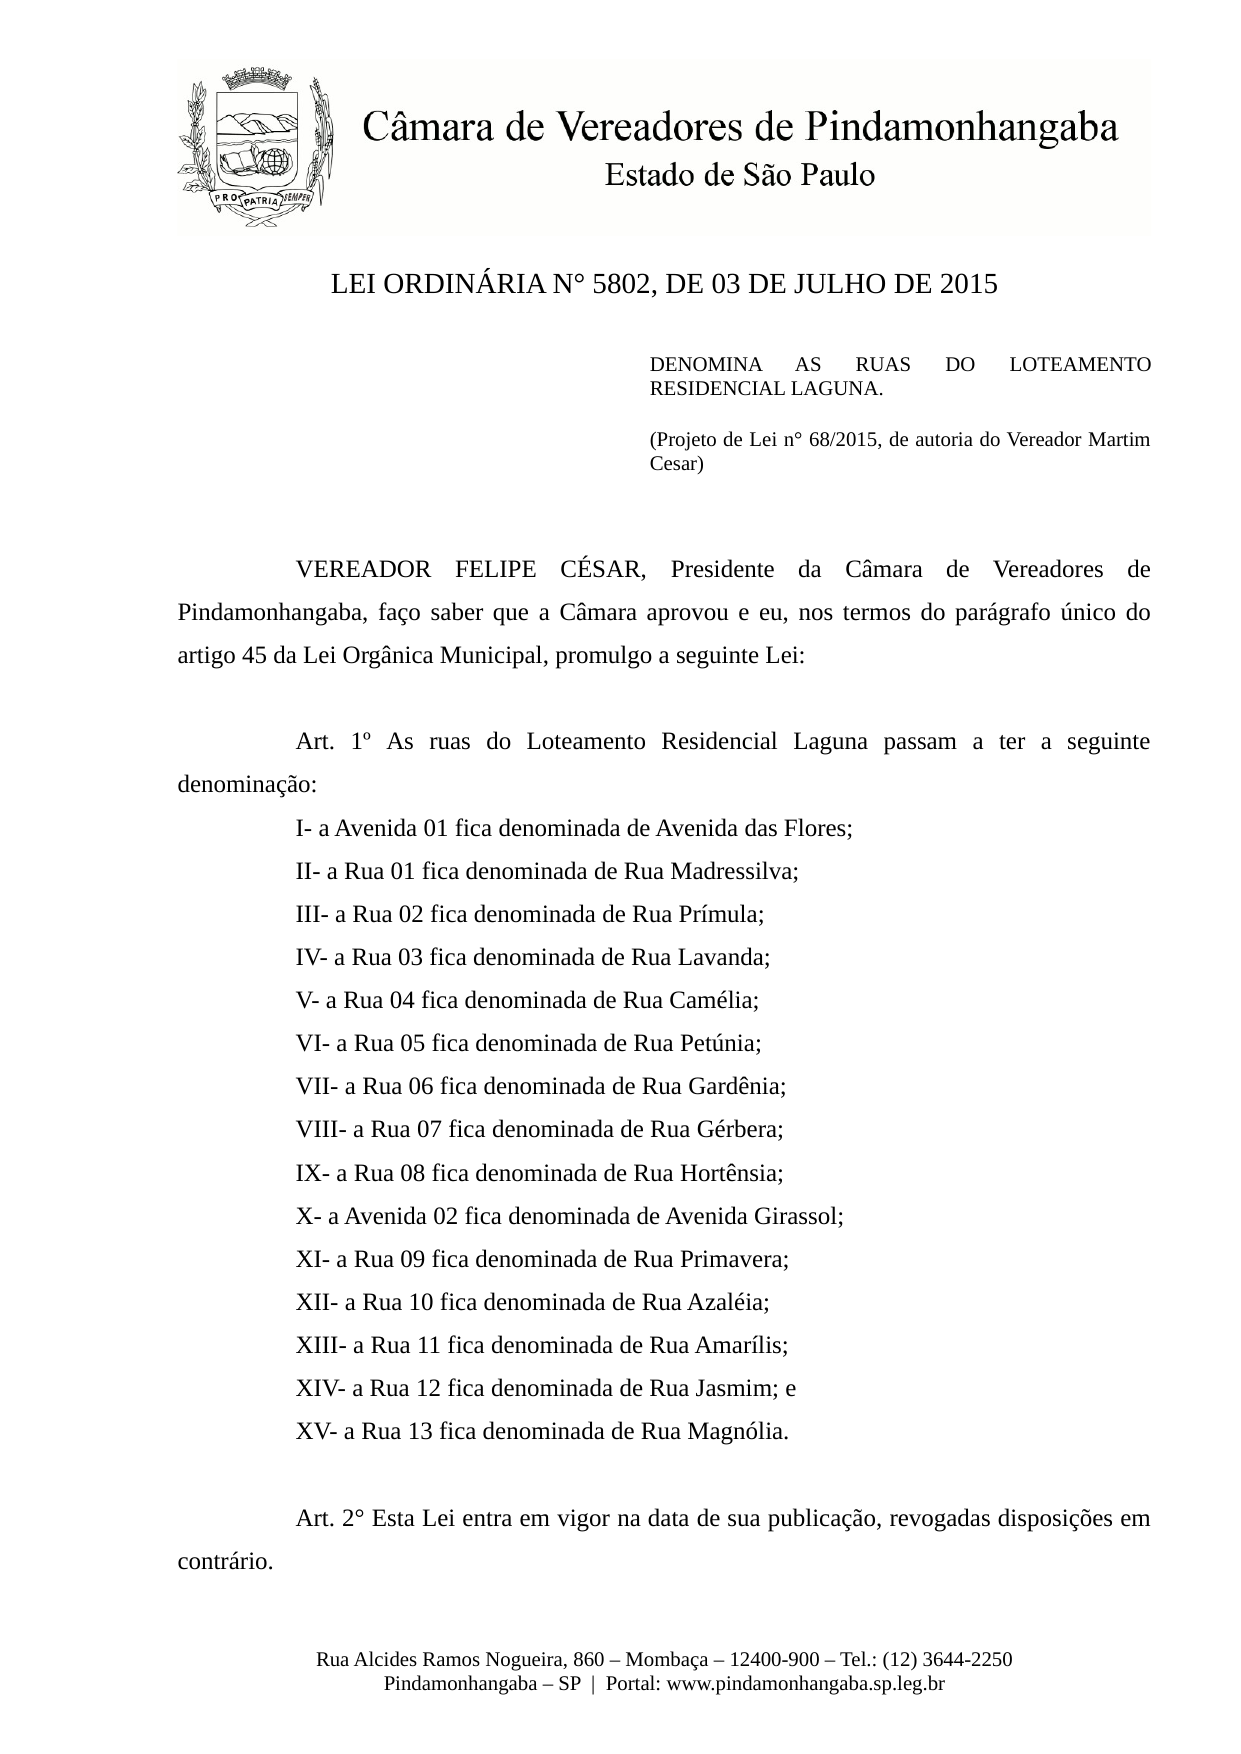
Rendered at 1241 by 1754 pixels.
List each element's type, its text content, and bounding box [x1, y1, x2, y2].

text Art. 1º As ruas do Loteamento Residencial Laguna passam a ter a seguinte denominação: [177, 726, 1152, 798]
text X- a Avenida 02 fica denominada de Avenida Girassol; [177, 1201, 1152, 1229]
text IV- a Rua 03 fica denominada de Rua Lavanda; [177, 942, 1152, 971]
text XIV- a Rua 12 fica denominada de Rua Jasmim; e [177, 1373, 1152, 1402]
text VI- a Rua 05 fica denominada de Rua Petúnia; [177, 1028, 1152, 1057]
text LEI ORDINÁRIA N° 5802, de 03 de julho de 2015 [177, 266, 1152, 299]
text XIII- a Rua 11 fica denominada de Rua Amarílis; [177, 1330, 1152, 1359]
text Art. 2° Esta Lei entra em vigor na data de sua publicação, revogadas disposições em contrário. [177, 1503, 1152, 1574]
text III- a Rua 02 fica denominada de Rua Prímula; [177, 899, 1152, 928]
text VEREADOR FELIPE CÉSAR, Presidente da Câmara de Vereadores de Pindamonhangaba, faço saber que a Câmara aprovou e eu, nos termos do parágrafo único do artigo 45 da Lei Orgânica Municipal, promulgo a seguinte Lei: [177, 554, 1152, 669]
text DENOMINA AS RUAS DO LOTEAMENTO RESIDENCIAL LAGUNA. [649, 352, 1152, 400]
text XV- a Rua 13 fica denominada de Rua Magnólia. [177, 1416, 1152, 1445]
text (Projeto de Lei n° 68/2015, de autoria do Vereador Martim Cesar) [649, 427, 1152, 475]
text XI- a Rua 09 fica denominada de Rua Primavera; [177, 1244, 1152, 1273]
text I- a Avenida 01 fica denominada de Avenida das Flores; [177, 813, 1152, 841]
text IX- a Rua 08 fica denominada de Rua Hortênsia; [177, 1158, 1152, 1186]
text XII- a Rua 10 fica denominada de Rua Azaléia; [177, 1287, 1152, 1316]
text V- a Rua 04 fica denominada de Rua Camélia; [177, 985, 1152, 1014]
picture [177, 59, 1152, 236]
text VIII- a Rua 07 fica denominada de Rua Gérbera; [177, 1114, 1152, 1143]
text II- a Rua 01 fica denominada de Rua Madressilva; [177, 856, 1152, 884]
text VII- a Rua 06 fica denominada de Rua Gardênia; [177, 1071, 1152, 1100]
